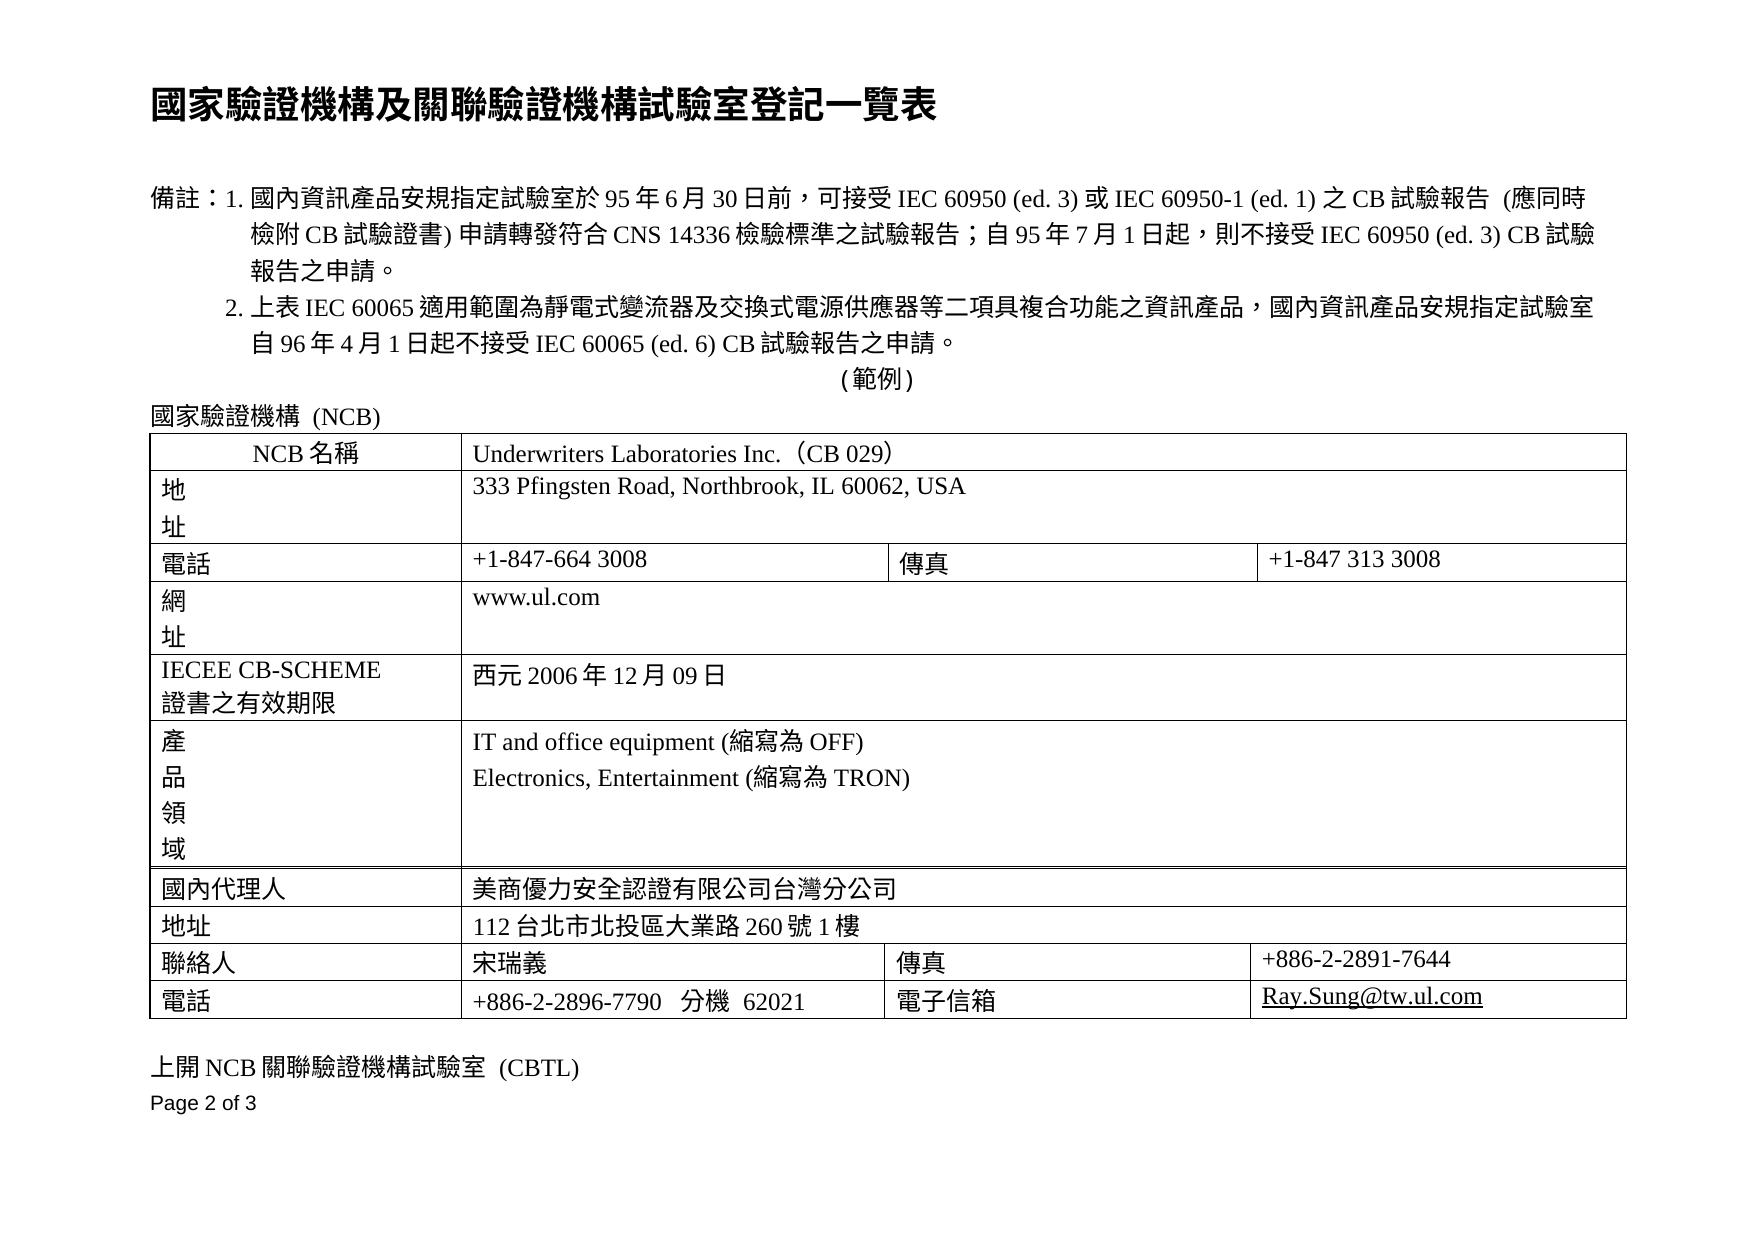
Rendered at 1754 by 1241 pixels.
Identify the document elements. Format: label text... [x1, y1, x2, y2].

text 2. 上表IEC 60065適用範圍為靜電式變流器及交換式電源供應器等二項具複合功能之資訊產品，國內資訊產品安規指定試驗室自96年4月1日起不接受IEC 60065 (ed. 6) CB試驗報告之申請。 [225, 287, 1603, 360]
table_cell +886-2-2891-7644 [1251, 944, 1626, 980]
table_header NCB名稱 [151, 434, 461, 470]
table_cell 美商優力安全認證有限公司台灣分公司 [462, 869, 1626, 906]
table_cell 網 址 [151, 582, 461, 654]
text 備註：1. 國內資訊產品安規指定試驗室於95年6月30日前，可接受IEC 60950 (ed. 3) 或IEC 60950-1 (ed. 1) 之CB試驗報告 (應同時檢附CB試驗證書) 申請轉發符合CNS 14336檢驗標準之試驗報告；自95年7月1日起，則不接受IEC 60950 (ed. 3) CB試驗報告之申請。 [150, 179, 1603, 287]
table_cell 傳真 [889, 544, 1257, 581]
text (範例) [150, 360, 1603, 396]
table_cell 333 Pfingsten Road, Northbrook, IL 60062, USA [462, 471, 1626, 543]
table_header Underwriters Laboratories Inc.（CB 029） [462, 434, 1626, 470]
table_cell +1-847-664 3008 [462, 544, 888, 581]
text 上開NCB關聯驗證機構試驗室 (CBTL) [150, 1047, 1603, 1083]
table_cell IT and office equipment (縮寫為OFF) Electronics, Entertainment (縮寫為TRON) [462, 721, 1626, 866]
table_cell IECEE CB-SCHEME 證書之有效期限 [151, 655, 461, 720]
table_cell 112台北市北投區大業路260號1樓 [462, 907, 1626, 943]
table_cell www.ul.com [462, 582, 1626, 654]
table_cell Ray.Sung@tw.ul.com [1251, 981, 1626, 1017]
table_cell 宋瑞義 [462, 944, 884, 980]
table_cell 西元2006年12月09日 [462, 655, 1626, 720]
table_cell 電話 [151, 544, 461, 581]
table_cell 產 品 領 域 [151, 721, 461, 866]
table_cell +1-847 313 3008 [1258, 544, 1626, 581]
table_cell 電話 [151, 981, 461, 1017]
table_cell 聯絡人 [151, 944, 461, 980]
table_cell 地 址 [151, 471, 461, 543]
table_cell +886-2-2896-7790 分機 62021 [462, 981, 884, 1017]
table_cell 電子信箱 [885, 981, 1250, 1017]
table_cell 傳真 [885, 944, 1250, 980]
table_cell 地址 [151, 907, 461, 943]
text 國家驗證機構 (NCB) [150, 396, 1603, 432]
table_cell 國內代理人 [151, 869, 461, 906]
